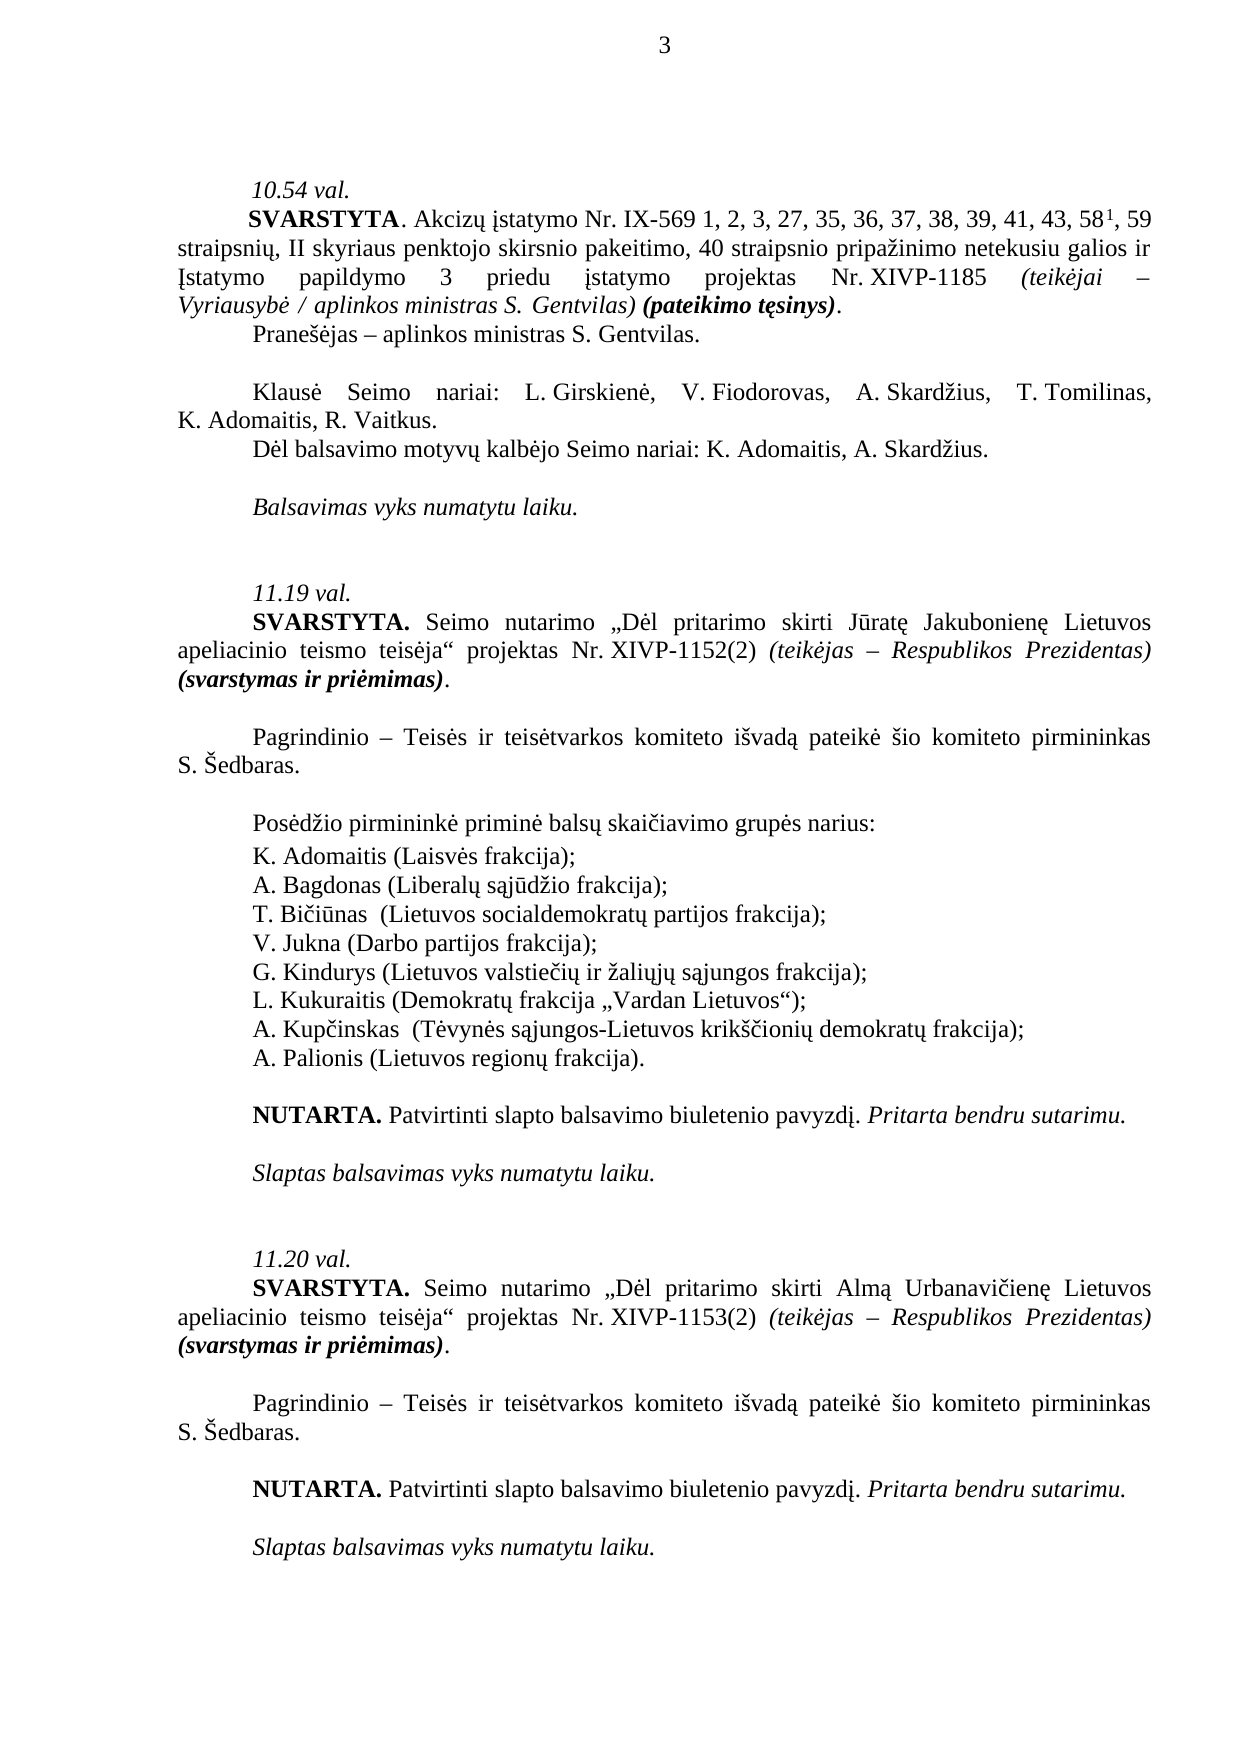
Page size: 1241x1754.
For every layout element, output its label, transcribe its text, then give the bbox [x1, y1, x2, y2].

text SVARSTYTA. Akcizų įstatymo Nr. IX-569 1, 2, 3, 27, 35, 36, 37, 38, 39, 41, 43, 581, 59 straipsnių, II skyriaus penktojo skirsnio pakeitimo, 40 straipsnio pripažinimo netekusiu galios ir Įstatymo papildymo 3 priedu įstatymo projektas Nr. XIVP-1185 (teikėjai – Vyriausybė / aplinkos ministras S. Gentvilas) (pateikimo tęsinys). [177, 204, 1152, 319]
text Pagrindinio – Teisės ir teisėtvarkos komiteto išvadą pateikė šio komiteto pirmininkas S. Šedbaras. [177, 722, 1152, 779]
text Pranešėjas – aplinkos ministras S. Gentvilas. [177, 319, 1152, 348]
text NUTARTA. Patvirtinti slapto balsavimo biuletenio pavyzdį. Pritarta bendru sutarimu. [177, 1474, 1152, 1503]
text 11.19 val. [177, 578, 1152, 607]
text NUTARTA. Patvirtinti slapto balsavimo biuletenio pavyzdį. Pritarta bendru sutarimu. [177, 1100, 1152, 1129]
text K. Adomaitis (Laisvės frakcija); [177, 837, 1152, 870]
text Slaptas balsavimas vyks numatytu laiku. [177, 1532, 1152, 1560]
text SVARSTYTA. Seimo nutarimo „Dėl pritarimo skirti Almą Urbanavičienę Lietuvos apeliacinio teismo teisėja“ projektas Nr. XIVP-1153(2) (teikėjas – Respublikos Prezidentas) (svarstymas ir priėmimas). [177, 1273, 1152, 1359]
text T. Bičiūnas (Lietuvos socialdemokratų partijos frakcija); [177, 899, 1152, 928]
text A. Kupčinskas (Tėvynės sąjungos-Lietuvos krikščionių demokratų frakcija); [177, 1014, 1152, 1043]
text Slaptas balsavimas vyks numatytu laiku. [177, 1158, 1152, 1187]
text 11.20 val. [177, 1244, 1152, 1273]
text Posėdžio pirmininkė priminė balsų skaičiavimo grupės narius: [177, 808, 1152, 837]
text L. Kukuraitis (Demokratų frakcija „Vardan Lietuvos“); [177, 985, 1152, 1014]
text A. Bagdonas (Liberalų sąjūdžio frakcija); [177, 870, 1152, 899]
text Pagrindinio – Teisės ir teisėtvarkos komiteto išvadą pateikė šio komiteto pirmininkas S. Šedbaras. [177, 1388, 1152, 1445]
text G. Kindurys (Lietuvos valstiečių ir žaliųjų sąjungos frakcija); [177, 957, 1152, 985]
text SVARSTYTA. Seimo nutarimo „Dėl pritarimo skirti Jūratę Jakubonienę Lietuvos apeliacinio teismo teisėja“ projektas Nr. XIVP-1152(2) (teikėjas – Respublikos Prezidentas) (svarstymas ir priėmimas). [177, 607, 1152, 693]
text A. Palionis (Lietuvos regionų frakcija). [177, 1043, 1152, 1072]
text Klausė Seimo nariai: L. Girskienė, V. Fiodorovas, A. Skardžius, T. Tomilinas, K. Adomaitis, R. Vaitkus. [177, 377, 1152, 434]
text Dėl balsavimo motyvų kalbėjo Seimo nariai: K. Adomaitis, A. Skardžius. [177, 434, 1152, 463]
text Balsavimas vyks numatytu laiku. [177, 492, 1152, 521]
text V. Jukna (Darbo partijos frakcija); [177, 928, 1152, 957]
text 10.54 val. [177, 176, 1152, 204]
